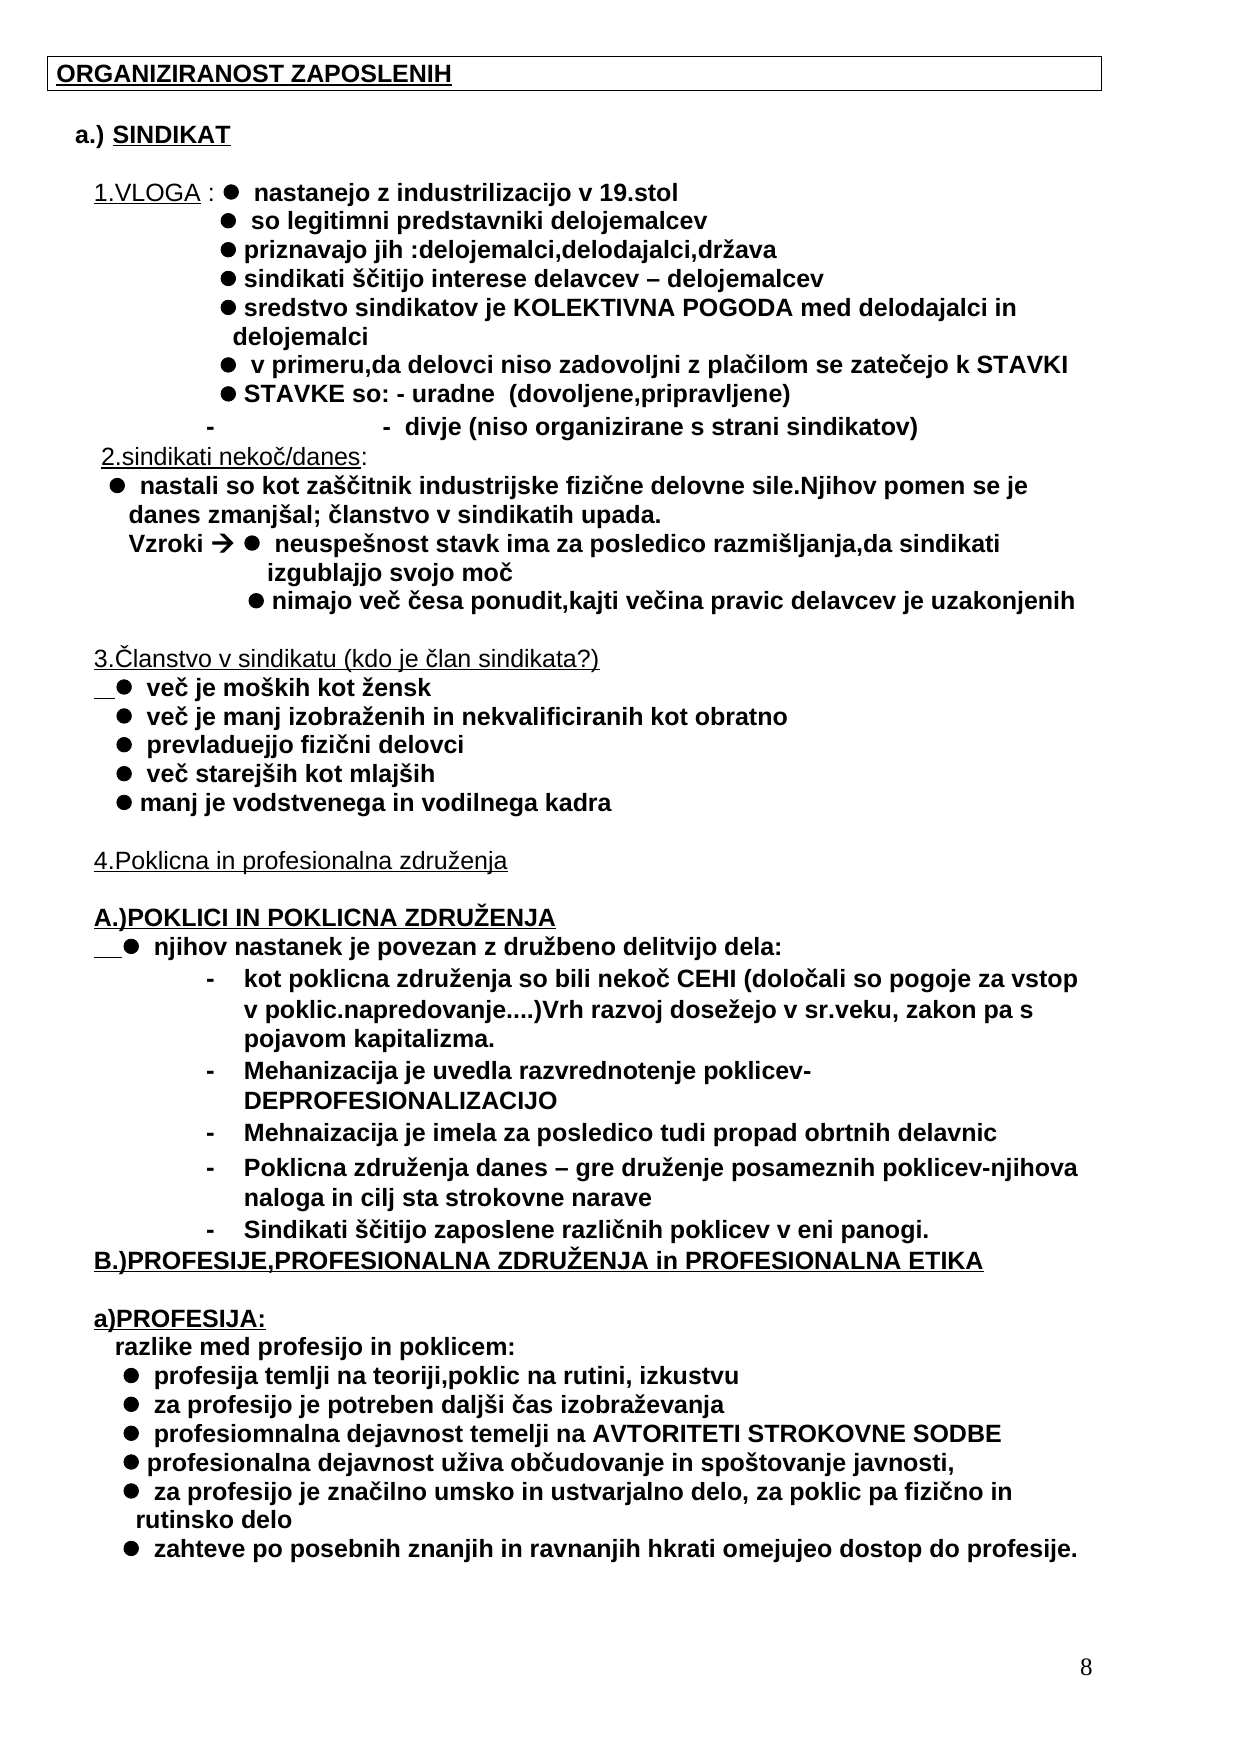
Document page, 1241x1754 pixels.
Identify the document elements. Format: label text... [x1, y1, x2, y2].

text STAVKE so: - uradne (dovoljene,pripravljene) [94, 379, 1093, 408]
text  prevladuejjo fizični delovci [94, 730, 1093, 759]
text  profesija temlji na teoriji,poklic na rutini, izkustvu [94, 1361, 1093, 1390]
list Mehanizacija je uvedla razvrednotenje poklicev-DEPROFESIONALIZACIJO [206, 1052, 1093, 1115]
text rutinsko delo [94, 1505, 1093, 1534]
text 1.VLOGA :  nastanejo z industrilizacijo v 19.stol [94, 177, 1093, 206]
text  zahteve po posebnih znanjih in ravnanjih hkrati omejujeo dostop do profesije. [94, 1534, 1093, 1563]
text manj je vodstvenega in vodilnega kadra [94, 788, 1093, 817]
text  za profesijo je značilno umsko in ustvarjalno delo, za poklic pa fizično in [94, 1476, 1093, 1505]
text priznavajo jih :delojemalci,delodajalci,država [94, 235, 1093, 264]
text  profesiomnalna dejavnost temelji na AVTORITETI STROKOVNE SODBE [94, 1419, 1093, 1448]
text sindikati ščitijo interese delavcev – delojemalcev [94, 264, 1093, 293]
list Poklicna združenja danes – gre druženje posameznih poklicev-njihova naloga in cilj sta strokovne narave [206, 1149, 1093, 1212]
text 2.sindikati nekoč/danes: [94, 442, 1093, 471]
text A.)POKLICI IN POKLICNA ZDRUŽENJA [94, 903, 1093, 932]
text razlike med profesijo in poklicem: [94, 1332, 1093, 1361]
text delojemalci [94, 322, 1093, 351]
text 3.Članstvo v sindikatu (kdo je član sindikata?) [94, 644, 1093, 673]
text  so legitimni predstavniki delojemalcev [94, 206, 1093, 235]
text danes zmanjšal; članstvo v sindikatih upada. [94, 500, 1093, 529]
text  njihov nastanek je povezan z družbeno delitvijo dela: [94, 932, 1093, 961]
list - divje (niso organizirane s strani sindikatov) [206, 408, 1093, 442]
list SINDIKAT [75, 120, 1093, 149]
text a)PROFESIJA: [94, 1303, 1093, 1332]
text izgublajjo svojo moč [94, 557, 1093, 586]
text profesionalna dejavnost uživa občudovanje in spoštovanje javnosti, [94, 1448, 1093, 1476]
text nimajo več česa ponudit,kajti večina pravic delavcev je uzakonjenih [94, 586, 1093, 615]
text  v primeru,da delovci niso zadovoljni z plačilom se zatečejo k STAVKI [94, 351, 1093, 379]
text sredstvo sindikatov je KOLEKTIVNA POGODA med delodajalci in [94, 293, 1093, 322]
text B.)PROFESIJE,PROFESIONALNA ZDRUŽENJA in PROFESIONALNA ETIKA [94, 1246, 1093, 1275]
text  več je manj izobraženih in nekvalificiranih kot obratno [94, 701, 1093, 730]
text  več je moških kot žensk [94, 673, 1093, 701]
text ORGANIZIRANOST ZAPOSLENIH [48, 57, 1101, 90]
text 4.Poklicna in profesionalna združenja [94, 846, 1093, 874]
text  več starejših kot mlajših [94, 759, 1093, 788]
text Vzroki   neuspešnost stavk ima za posledico razmišljanja,da sindikati [94, 529, 1093, 557]
list kot poklicna združenja so bili nekoč CEHI (določali so pogoje za vstop v poklic.napredovanje....)Vrh razvoj dosežejo v sr.veku, zakon pa s pojavom kapitalizma. [206, 961, 1093, 1052]
list Mehnaizacija je imela za posledico tudi propad obrtnih delavnic [206, 1115, 1093, 1149]
list Sindikati ščitijo zaposlene različnih poklicev v eni panogi. [206, 1212, 1093, 1246]
text  nastali so kot zaščitnik industrijske fizične delovne sile.Njihov pomen se je [94, 471, 1093, 500]
text  za profesijo je potreben daljši čas izobraževanja [94, 1390, 1093, 1419]
